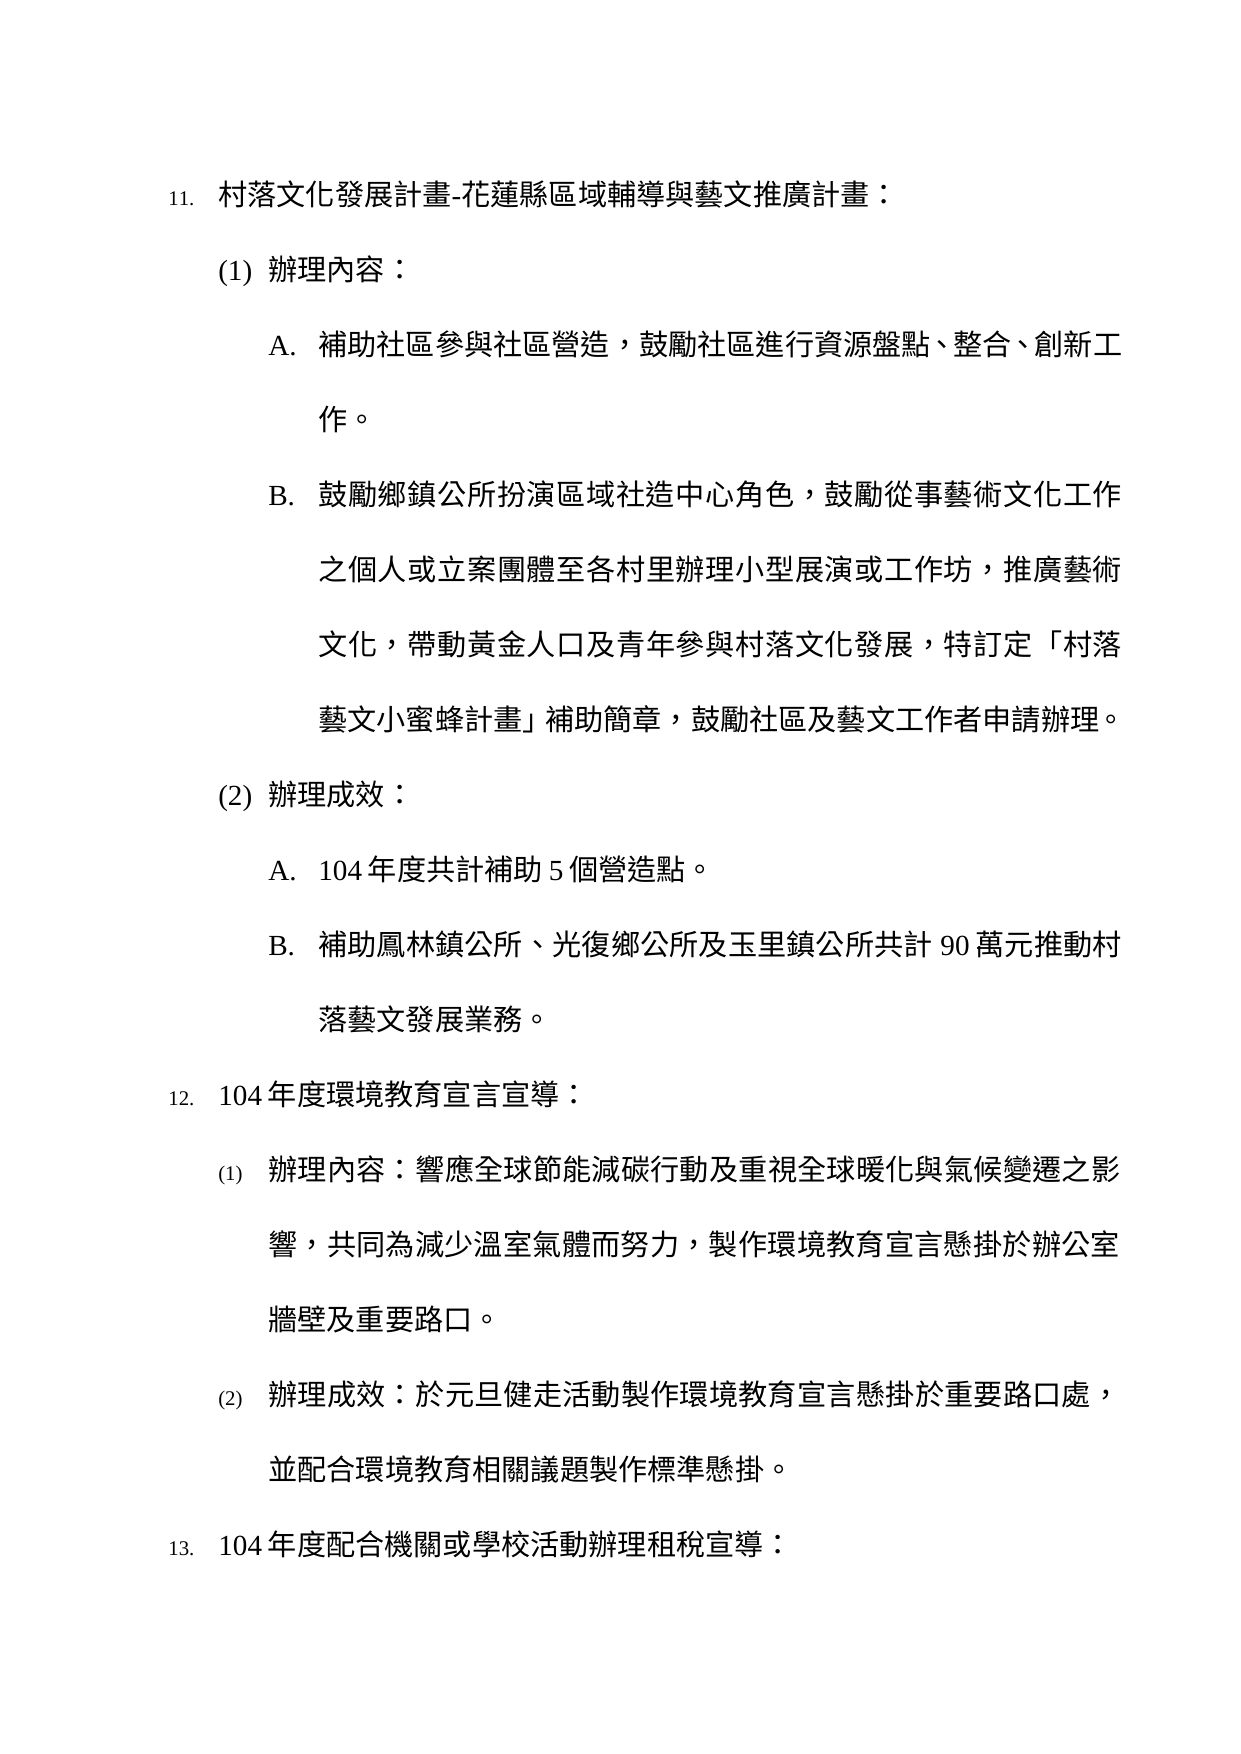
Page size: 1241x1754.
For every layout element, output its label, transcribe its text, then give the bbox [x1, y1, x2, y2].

list 辦理成效：於元旦健走活動製作環境教育宣言懸掛於重要路口處，並配合環境教育相關議題製作標準懸掛。 [218, 1356, 1122, 1506]
list 補助鳳林鎮公所、光復鄉公所及玉里鎮公所共計90萬元推動村落藝文發展業務。 [268, 906, 1122, 1056]
list 辦理成效： [218, 756, 1122, 831]
list 辦理內容： [218, 231, 1122, 306]
list 104年度共計補助5個營造點。 [268, 831, 1122, 906]
list 辦理內容：響應全球節能減碳行動及重視全球暖化與氣候變遷之影響，共同為減少溫室氣體而努力，製作環境教育宣言懸掛於辦公室牆壁及重要路口。 [218, 1131, 1122, 1356]
list 104年度環境教育宣言宣導： [168, 1056, 1122, 1131]
list 村落文化發展計畫-花蓮縣區域輔導與藝文推廣計畫： [168, 156, 1122, 231]
list 補助社區參與社區營造，鼓勵社區進行資源盤點、整合、創新工作。 [268, 306, 1122, 456]
list 鼓勵鄉鎮公所扮演區域社造中心角色，鼓勵從事藝術文化工作之個人或立案團體至各村里辦理小型展演或工作坊，推廣藝術文化，帶動黃金人口及青年參與村落文化發展，特訂定「村落藝文小蜜蜂計畫」補助簡章，鼓勵社區及藝文工作者申請辦理。 [268, 456, 1122, 756]
list 104年度配合機關或學校活動辦理租稅宣導： [168, 1506, 1122, 1581]
